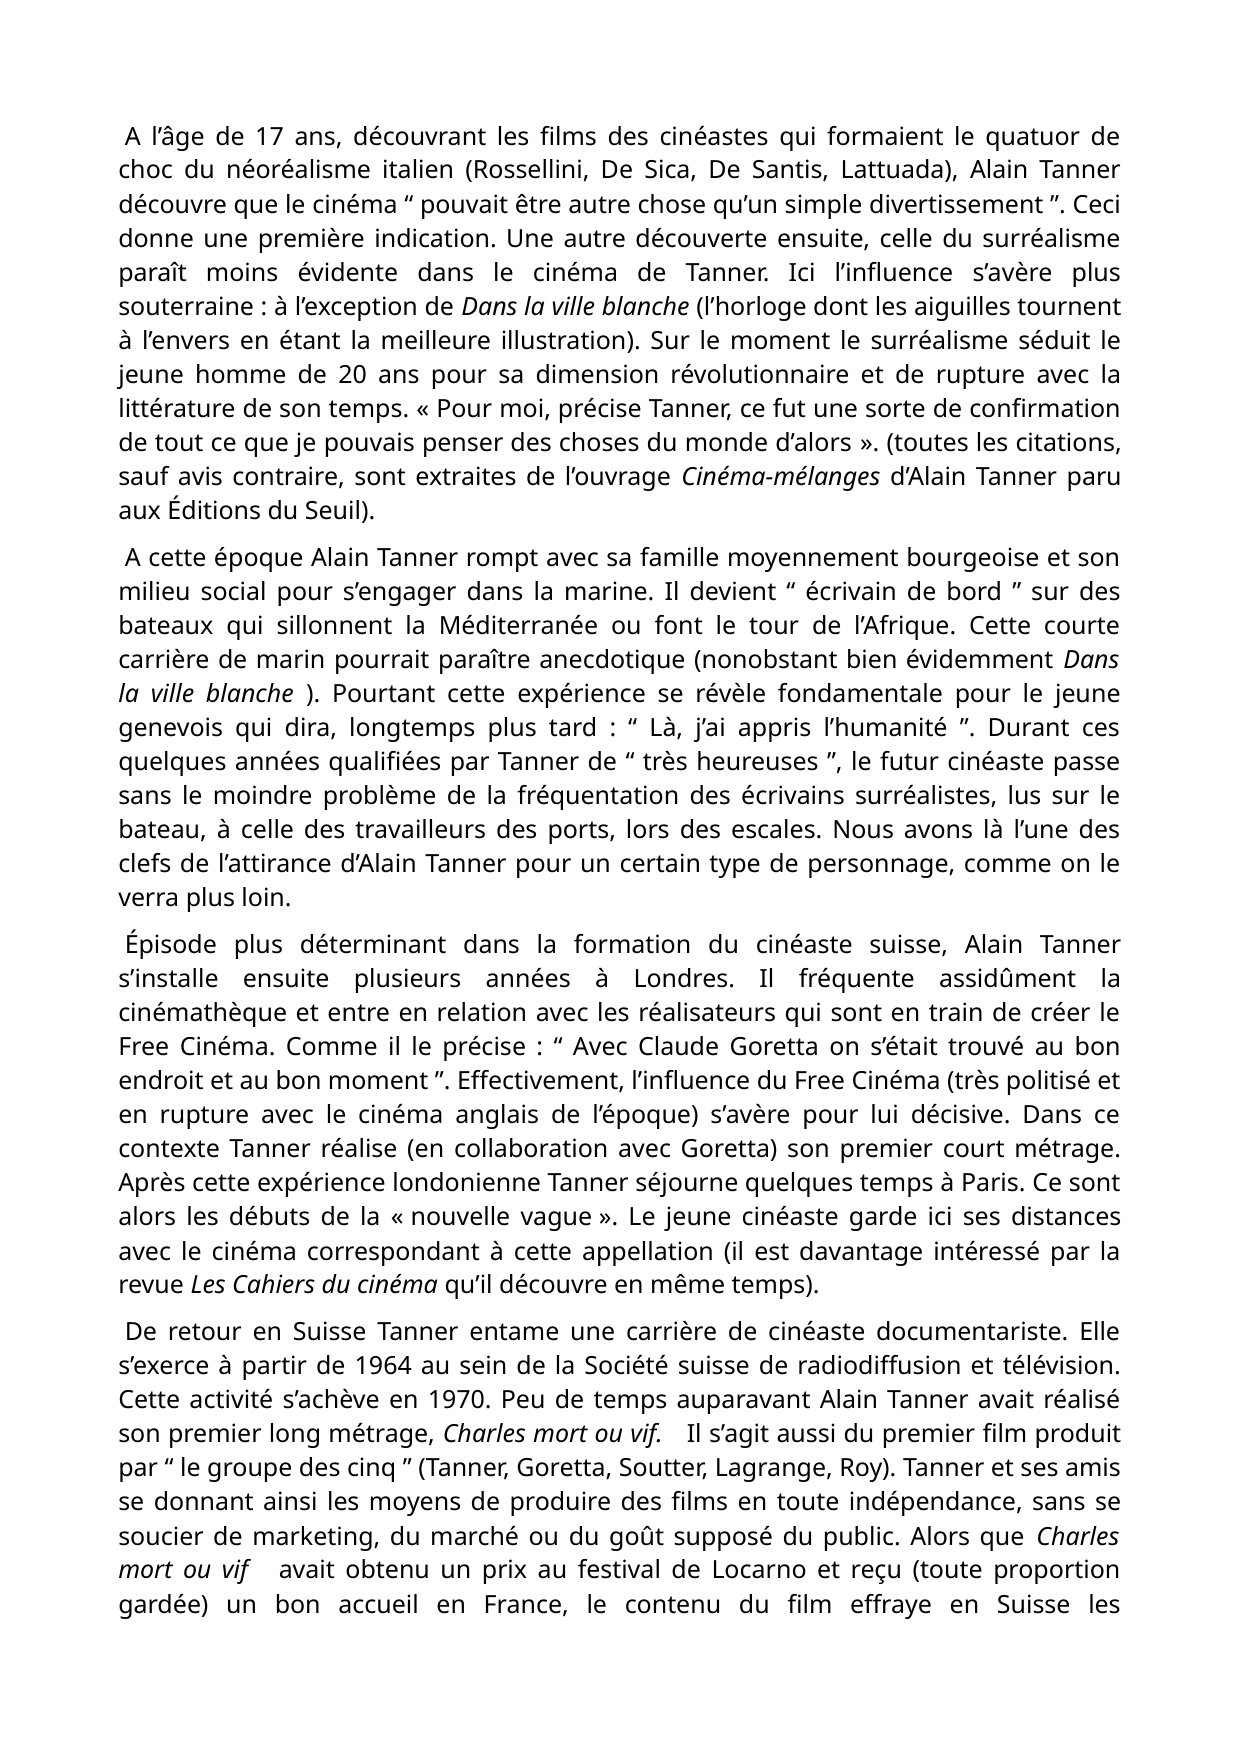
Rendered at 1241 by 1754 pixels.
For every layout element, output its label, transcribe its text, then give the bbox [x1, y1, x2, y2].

text A l’âge de 17 ans, découvrant les films des cinéastes qui formaient le quatuor de choc du néoréalisme italien (Rossellini, De Sica, De Santis, Lattuada), Alain Tanner découvre que le cinéma “ pouvait être autre chose qu’un simple divertissement ”. Ceci donne une première indication. Une autre découverte ensuite, celle du surréalisme paraît moins évidente dans le cinéma de Tanner. Ici l’influence s’avère plus souterraine : à l’exception de Dans la ville blanche (l’horloge dont les aiguilles tournent à l’envers en étant la meilleure illustration). Sur le moment le surréalisme séduit le jeune homme de 20 ans pour sa dimension révolutionnaire et de rupture avec la littérature de son temps. « Pour moi, précise Tanner, ce fut une sorte de confirmation de tout ce que je pouvais penser des choses du monde d’alors ». (toutes les citations, sauf avis contraire, sont extraites de l’ouvrage Cinéma-mélanges d’Alain Tanner paru aux Éditions du Seuil). [118, 118, 1122, 527]
text A cette époque Alain Tanner rompt avec sa famille moyennement bourgeoise et son milieu social pour s’engager dans la marine. Il devient “ écrivain de bord ” sur des bateaux qui sillonnent la Méditerranée ou font le tour de l’Afrique. Cette courte carrière de marin pourrait paraître anecdotique (nonobstant bien évidemment Dans la ville blanche ). Pourtant cette expérience se révèle fondamentale pour le jeune genevois qui dira, longtemps plus tard : “ Là, j’ai appris l’humanité ”. Durant ces quelques années qualifiées par Tanner de “ très heureuses ”, le futur cinéaste passe sans le moindre problème de la fréquentation des écrivains surréalistes, lus sur le bateau, à celle des travailleurs des ports, lors des escales. Nous avons là l’une des clefs de l’attirance d’Alain Tanner pour un certain type de personnage, comme on le verra plus loin. [118, 539, 1122, 914]
text Épisode plus déterminant dans la formation du cinéaste suisse, Alain Tanner s’installe ensuite plusieurs années à Londres. Il fréquente assidûment la cinémathèque et entre en relation avec les réalisateurs qui sont en train de créer le Free Cinéma. Comme il le précise : “ Avec Claude Goretta on s’était trouvé au bon endroit et au bon moment ”. Effectivement, l’influence du Free Cinéma (très politisé et en rupture avec le cinéma anglais de l’époque) s’avère pour lui décisive. Dans ce contexte Tanner réalise (en collaboration avec Goretta) son premier court métrage. Après cette expérience londonienne Tanner séjourne quelques temps à Paris. Ce sont alors les débuts de la « nouvelle vague ». Le jeune cinéaste garde ici ses distances avec le cinéma correspondant à cette appellation (il est davantage intéressé par la revue Les Cahiers du cinéma qu’il découvre en même temps). [118, 927, 1122, 1301]
text De retour en Suisse Tanner entame une carrière de cinéaste documentariste. Elle s’exerce à partir de 1964 au sein de la Société suisse de radiodiffusion et télévision. Cette activité s’achève en 1970. Peu de temps auparavant Alain Tanner avait réalisé son premier long métrage, Charles mort ou vif. Il s’agit aussi du premier film produit par “ le groupe des cinq ” (Tanner, Goretta, Soutter, Lagrange, Roy). Tanner et ses amis se donnant ainsi les moyens de produire des films en toute indépendance, sans se soucier de marketing, du marché ou du goût supposé du public. Alors que Charles mort ou vif avait obtenu un prix au festival de Locarno et reçu (toute proportion gardée) un bon accueil en France, le contenu du film effraye en Suisse les [118, 1314, 1122, 1620]
